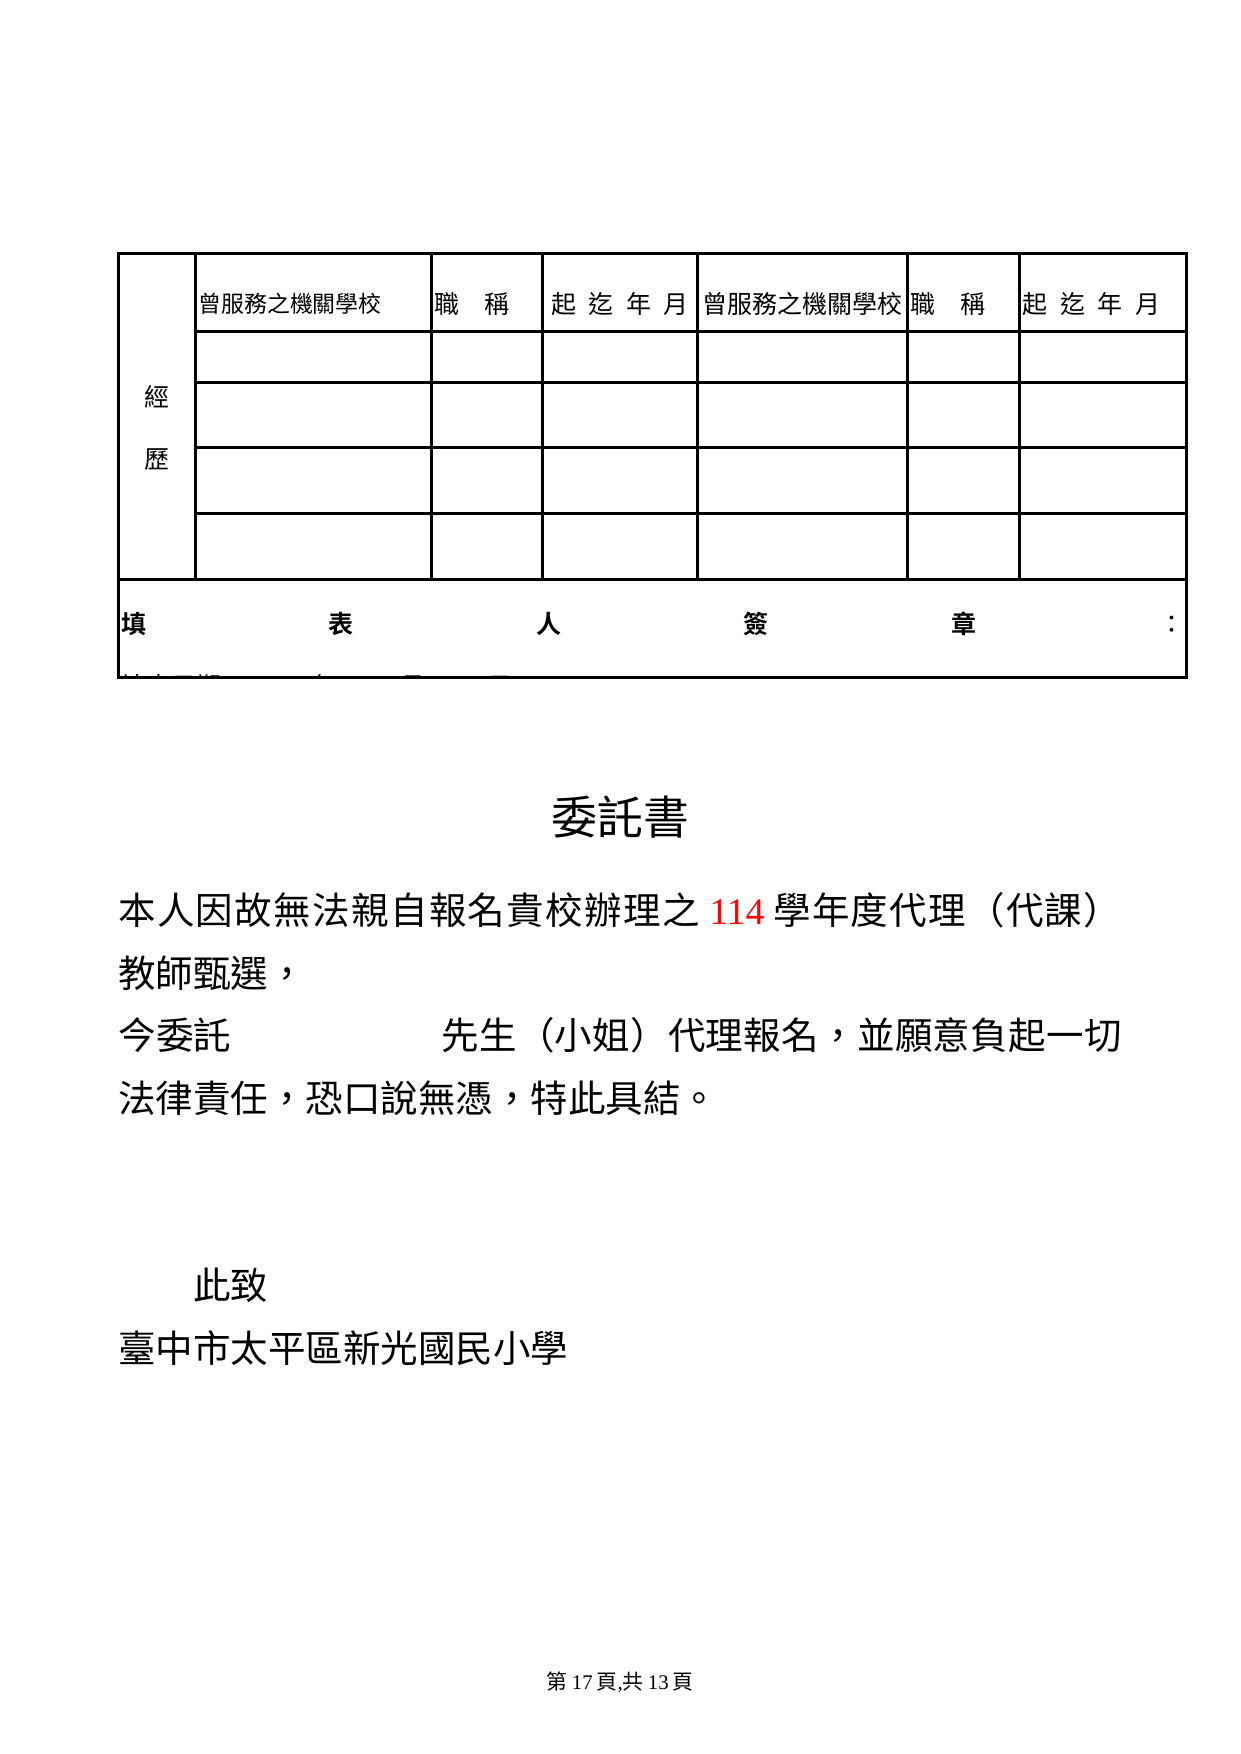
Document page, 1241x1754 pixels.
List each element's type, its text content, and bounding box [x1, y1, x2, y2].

table_cell [1021, 515, 1185, 577]
table_cell [699, 384, 906, 446]
table_cell [699, 515, 906, 577]
table_cell [433, 333, 541, 381]
table_cell [1021, 384, 1185, 446]
table_cell [909, 449, 1018, 512]
table_cell [197, 384, 430, 446]
table_cell [544, 333, 696, 381]
table_cell 經 歷 [120, 255, 194, 577]
text 本人因故無法親自報名貴校辦理之114學年度代理（代課）教師甄選， [118, 867, 1122, 992]
text 委託書 [118, 742, 1122, 867]
table_cell [909, 515, 1018, 577]
table_cell [197, 449, 430, 512]
table_cell [699, 333, 906, 381]
text 今委託 先生（小姐）代理報名，並願意負起一切法律責任，恐口說無憑，特此具結。 [118, 992, 1122, 1117]
table_cell [544, 384, 696, 446]
table_cell [197, 333, 430, 381]
table_cell [433, 384, 541, 446]
table_cell [544, 449, 696, 512]
table_cell [433, 449, 541, 512]
table_cell 曾服務之機關學校 [699, 255, 906, 330]
table_cell [699, 449, 906, 512]
table_cell [544, 515, 696, 577]
table_cell [1021, 333, 1185, 381]
table_cell [909, 384, 1018, 446]
table_cell [433, 515, 541, 577]
table_cell 職 稱 [433, 255, 541, 330]
text 此致 [118, 1242, 1122, 1304]
table_cell 起 迄 年 月 [544, 255, 696, 330]
table_cell 填表人簽章： 填表日期： 114年 月 日 [120, 581, 1185, 676]
table_cell [909, 333, 1018, 381]
text 臺中市太平區新光國民小學 [118, 1304, 1122, 1367]
table_cell 曾服務之機關學校 [197, 255, 430, 330]
table_cell 起 迄 年 月 [1021, 255, 1185, 330]
table_cell 職 稱 [909, 255, 1018, 330]
table_cell [197, 515, 430, 577]
table_cell [1021, 449, 1185, 512]
